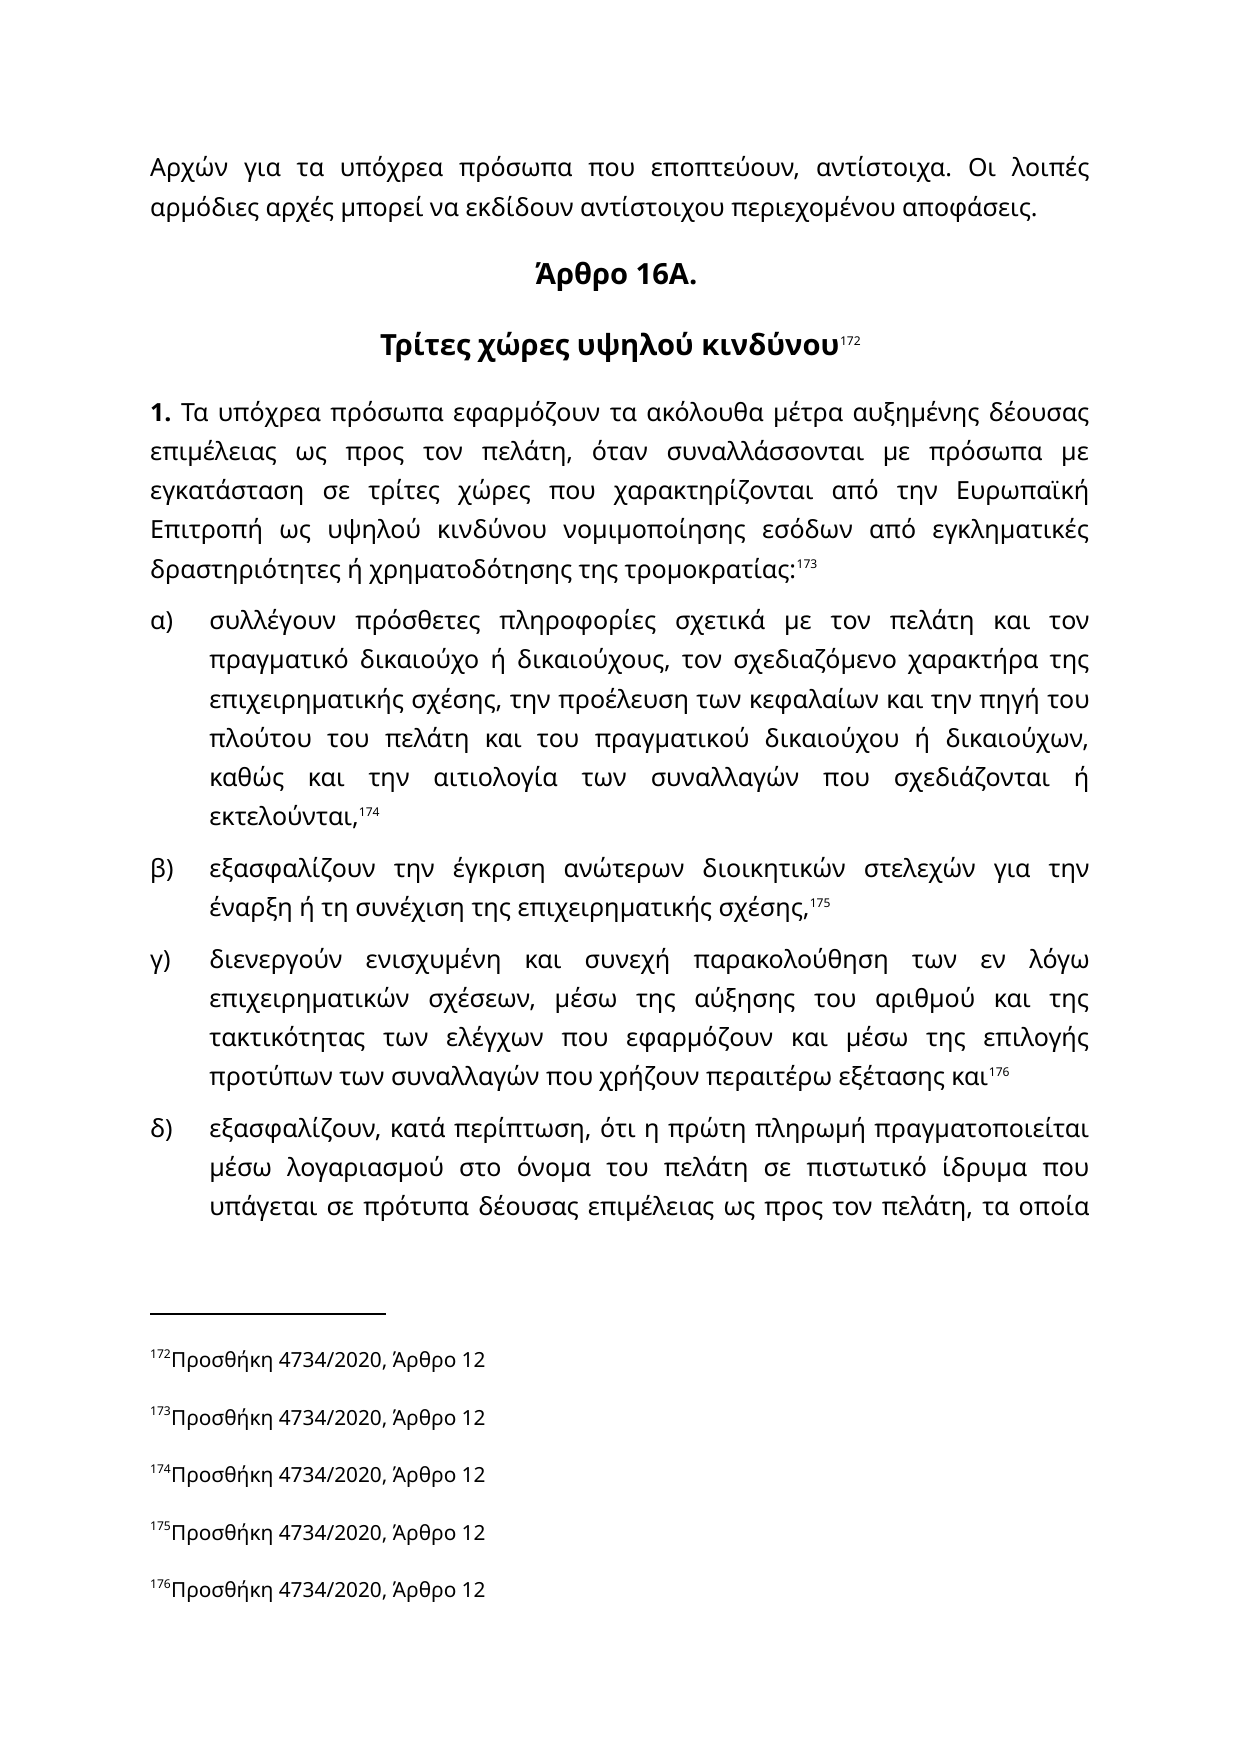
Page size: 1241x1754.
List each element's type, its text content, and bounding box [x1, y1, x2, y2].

list α) συλλέγουν πρόσθετες πληροφορίες σχετικά με τον πελάτη και τον πραγματικό δικαιούχο ή δικαιούχους, τον σχεδιαζόμενο χαρακτήρα της επιχειρηματικής σχέσης, την προέλευση των κεφαλαίων και την πηγή του πλούτου του πελάτη και του πραγματικού δικαιούχου ή δικαιούχων, καθώς και την αιτιολογία των συναλλαγών που σχεδιάζονται ή εκτελούνται, [150, 603, 1090, 833]
list β) εξασφαλίζουν την έγκριση ανώτερων διοικητικών στελεχών για την έναρξη ή τη συνέχιση της επιχειρηματικής σχέσης, [150, 850, 1090, 924]
subtitle Τρίτες χώρες υψηλού κινδύνου [150, 324, 1090, 364]
list δ) εξασφαλίζουν, κατά περίπτωση, ότι η πρώτη πληρωμή πραγματοποιείται μέσω λογαριασμού στο όνομα του πελάτη σε πιστωτικό ίδρυμα που υπάγεται σε πρότυπα δέουσας επιμέλειας ως προς τον πελάτη, τα οποία [150, 1110, 1090, 1223]
text Προσθήκη 4734/2020, Άρθρο 12 [150, 1576, 1090, 1604]
text Αρχών για τα υπόχρεα πρόσωπα που εποπτεύουν, αντίστοιχα. Οι λοιπές αρμόδιες αρχές μπορεί να εκδίδουν αντίστοιχου περιεχομένου αποφάσεις. [150, 150, 1090, 223]
list γ) διενεργούν ενισχυμένη και συνεχή παρακολούθηση των εν λόγω επιχειρηματικών σχέσεων, μέσω της αύξησης του αριθμού και της τακτικότητας των ελέγχων που εφαρμόζουν και μέσω της επιλογής προτύπων των συναλλαγών που χρήζουν περαιτέρω εξέτασης και [150, 941, 1090, 1093]
text 1. Τα υπόχρεα πρόσωπα εφαρμόζουν τα ακόλουθα μέτρα αυξημένης δέουσας επιμέλειας ως προς τον πελάτη, όταν συναλλάσσονται με πρόσωπα με εγκατάσταση σε τρίτες χώρες που χαρακτηρίζονται από την Ευρωπαϊκή Επιτροπή ως υψηλού κινδύνου νομιμοποίησης εσόδων από εγκληματικές δραστηριότητες ή χρηματοδότησης της τρομοκρατίας: [150, 394, 1090, 585]
text Προσθήκη 4734/2020, Άρθρο 12 [150, 1460, 1090, 1489]
text Προσθήκη 4734/2020, Άρθρο 12 [150, 1518, 1090, 1546]
text Προσθήκη 4734/2020, Άρθρο 12 [150, 1403, 1090, 1431]
text Προσθήκη 4734/2020, Άρθρο 12 [150, 1345, 1090, 1373]
subtitle Άρθρο 16A. [150, 253, 1090, 293]
